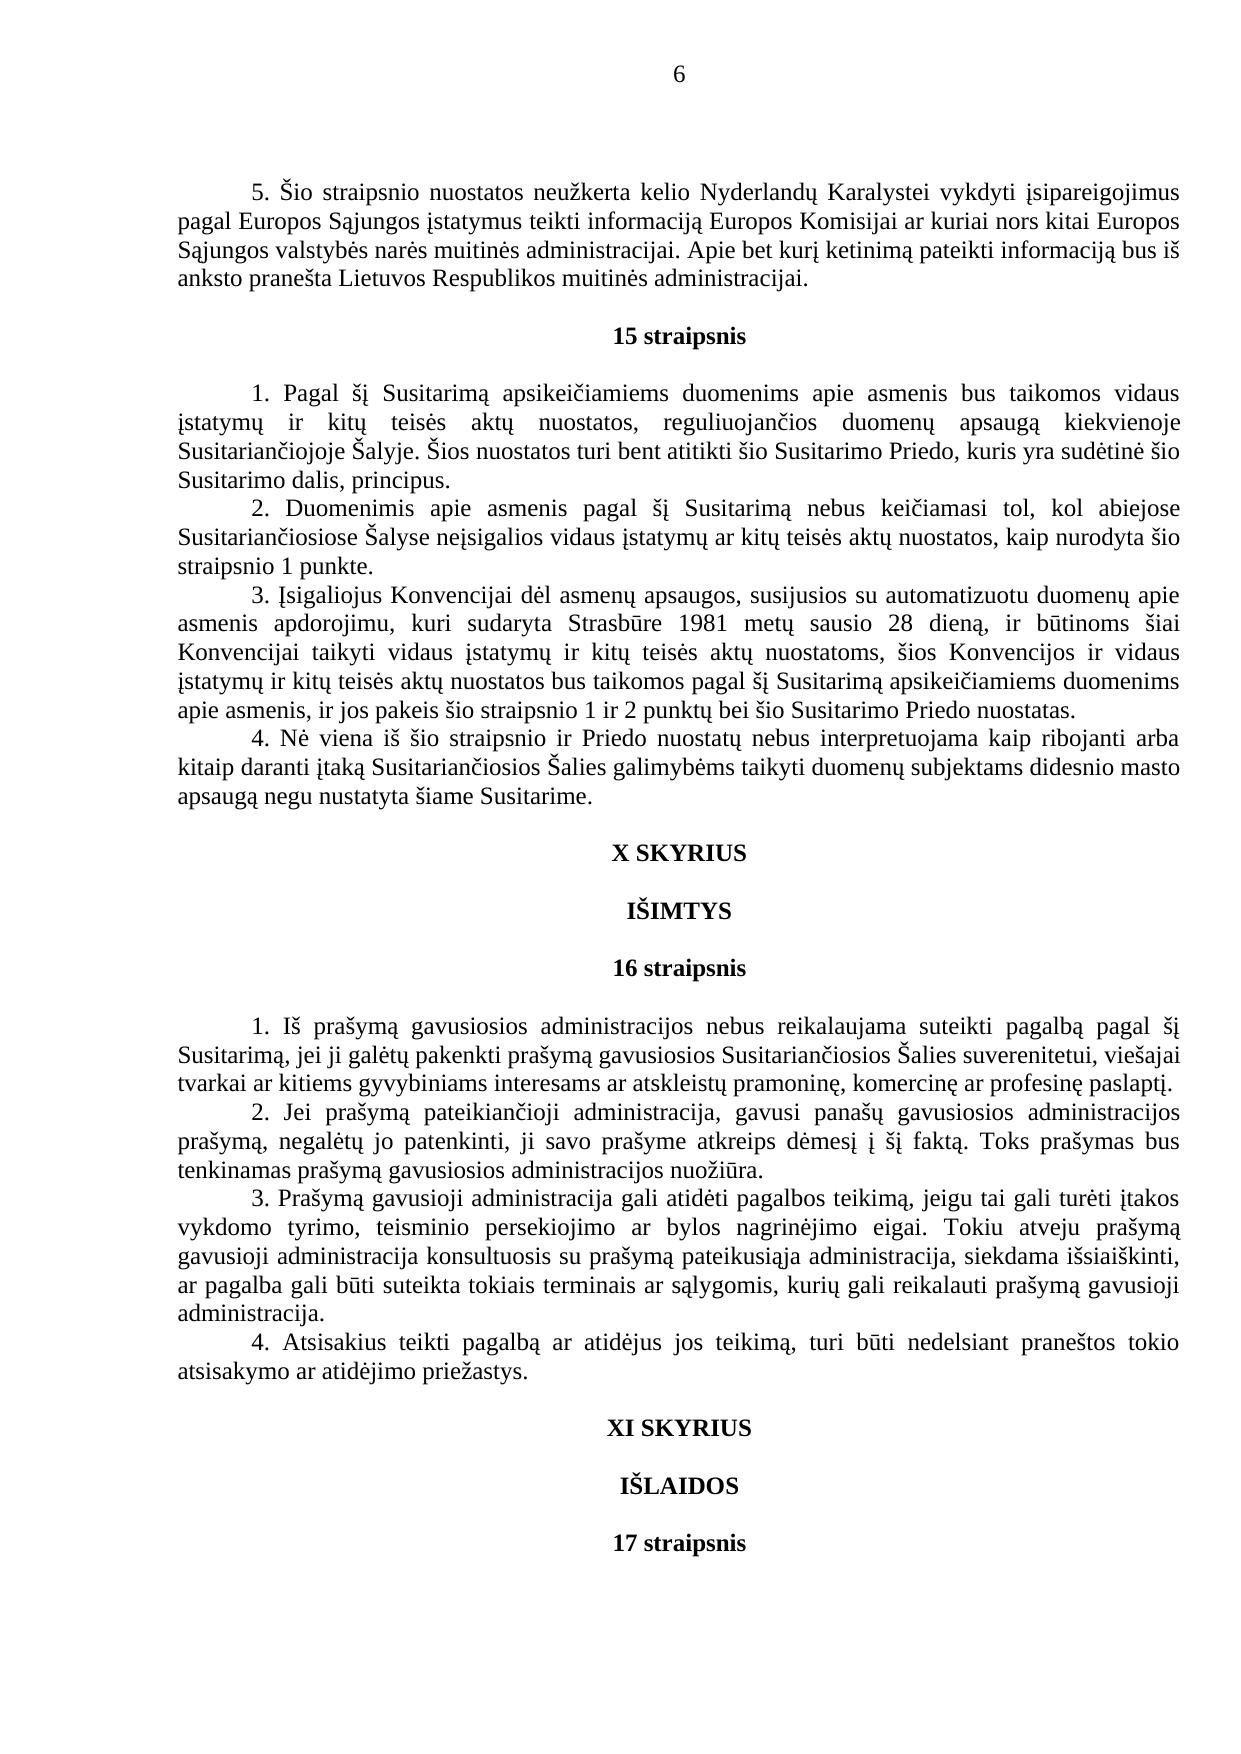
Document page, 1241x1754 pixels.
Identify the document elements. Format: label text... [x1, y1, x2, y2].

text 17 straipsnis [177, 1528, 1181, 1557]
text 2. Jei prašymą pateikiančioji administracija, gavusi panašų gavusiosios administracijos prašymą, negalėtų jo patenkinti, ji savo prašyme atkreips dėmesį į šį faktą. Toks prašymas bus tenkinamas prašymą gavusiosios administracijos nuožiūra. [177, 1097, 1181, 1183]
text 15 straipsnis [177, 321, 1181, 350]
text IŠIMTYS [177, 896, 1181, 925]
text 16 straipsnis [177, 953, 1181, 982]
text 4. Atsisakius teikti pagalbą ar atidėjus jos teikimą, turi būti nedelsiant praneštos tokio atsisakymo ar atidėjimo priežastys. [177, 1327, 1181, 1385]
text IŠLAIDOS [177, 1471, 1181, 1500]
text X SKYRIUS [177, 838, 1181, 867]
text 5. Šio straipsnio nuostatos neužkerta kelio Nyderlandų Karalystei vykdyti įsipareigojimus pagal Europos Sąjungos įstatymus teikti informaciją Europos Komisijai ar kuriai nors kitai Europos Sąjungos valstybės narės muitinės administracijai. Apie bet kurį ketinimą pateikti informaciją bus iš anksto pranešta Lietuvos Respublikos muitinės administracijai. [177, 177, 1181, 292]
text 2. Duomenimis apie asmenis pagal šį Susitarimą nebus keičiamasi tol, kol abiejose Susitariančiosiose Šalyse neįsigalios vidaus įstatymų ar kitų teisės aktų nuostatos, kaip nurodyta šio straipsnio 1 punkte. [177, 493, 1181, 580]
text 1. Pagal šį Susitarimą apsikeičiamiems duomenims apie asmenis bus taikomos vidaus įstatymų ir kitų teisės aktų nuostatos, reguliuojančios duomenų apsaugą kiekvienoje Susitariančiojoje Šalyje. Šios nuostatos turi bent atitikti šio Susitarimo Priedo, kuris yra sudėtinė šio Susitarimo dalis, principus. [177, 378, 1181, 493]
text XI SKYRIUS [177, 1413, 1181, 1442]
text 4. Nė viena iš šio straipsnio ir Priedo nuostatų nebus interpretuojama kaip ribojanti arba kitaip daranti įtaką Susitariančiosios Šalies galimybėms taikyti duomenų subjektams didesnio masto apsaugą negu nustatyta šiame Susitarime. [177, 723, 1181, 810]
text 1. Iš prašymą gavusiosios administracijos nebus reikalaujama suteikti pagalbą pagal šį Susitarimą, jei ji galėtų pakenkti prašymą gavusiosios Susitariančiosios Šalies suverenitetui, viešajai tvarkai ar kitiems gyvybiniams interesams ar atskleistų pramoninę, komercinę ar profesinę paslaptį. [177, 1011, 1181, 1097]
text 3. Prašymą gavusioji administracija gali atidėti pagalbos teikimą, jeigu tai gali turėti įtakos vykdomo tyrimo, teisminio persekiojimo ar bylos nagrinėjimo eigai. Tokiu atveju prašymą gavusioji administracija konsultuosis su prašymą pateikusiąja administracija, siekdama išsiaiškinti, ar pagalba gali būti suteikta tokiais terminais ar sąlygomis, kurių gali reikalauti prašymą gavusioji administracija. [177, 1183, 1181, 1327]
text 3. Įsigaliojus Konvencijai dėl asmenų apsaugos, susijusios su automatizuotu duomenų apie asmenis apdorojimu, kuri sudaryta Strasbūre 1981 metų sausio 28 dieną, ir būtinoms šiai Konvencijai taikyti vidaus įstatymų ir kitų teisės aktų nuostatoms, šios Konvencijos ir vidaus įstatymų ir kitų teisės aktų nuostatos bus taikomos pagal šį Susitarimą apsikeičiamiems duomenims apie asmenis, ir jos pakeis šio straipsnio 1 ir 2 punktų bei šio Susitarimo Priedo nuostatas. [177, 580, 1181, 723]
